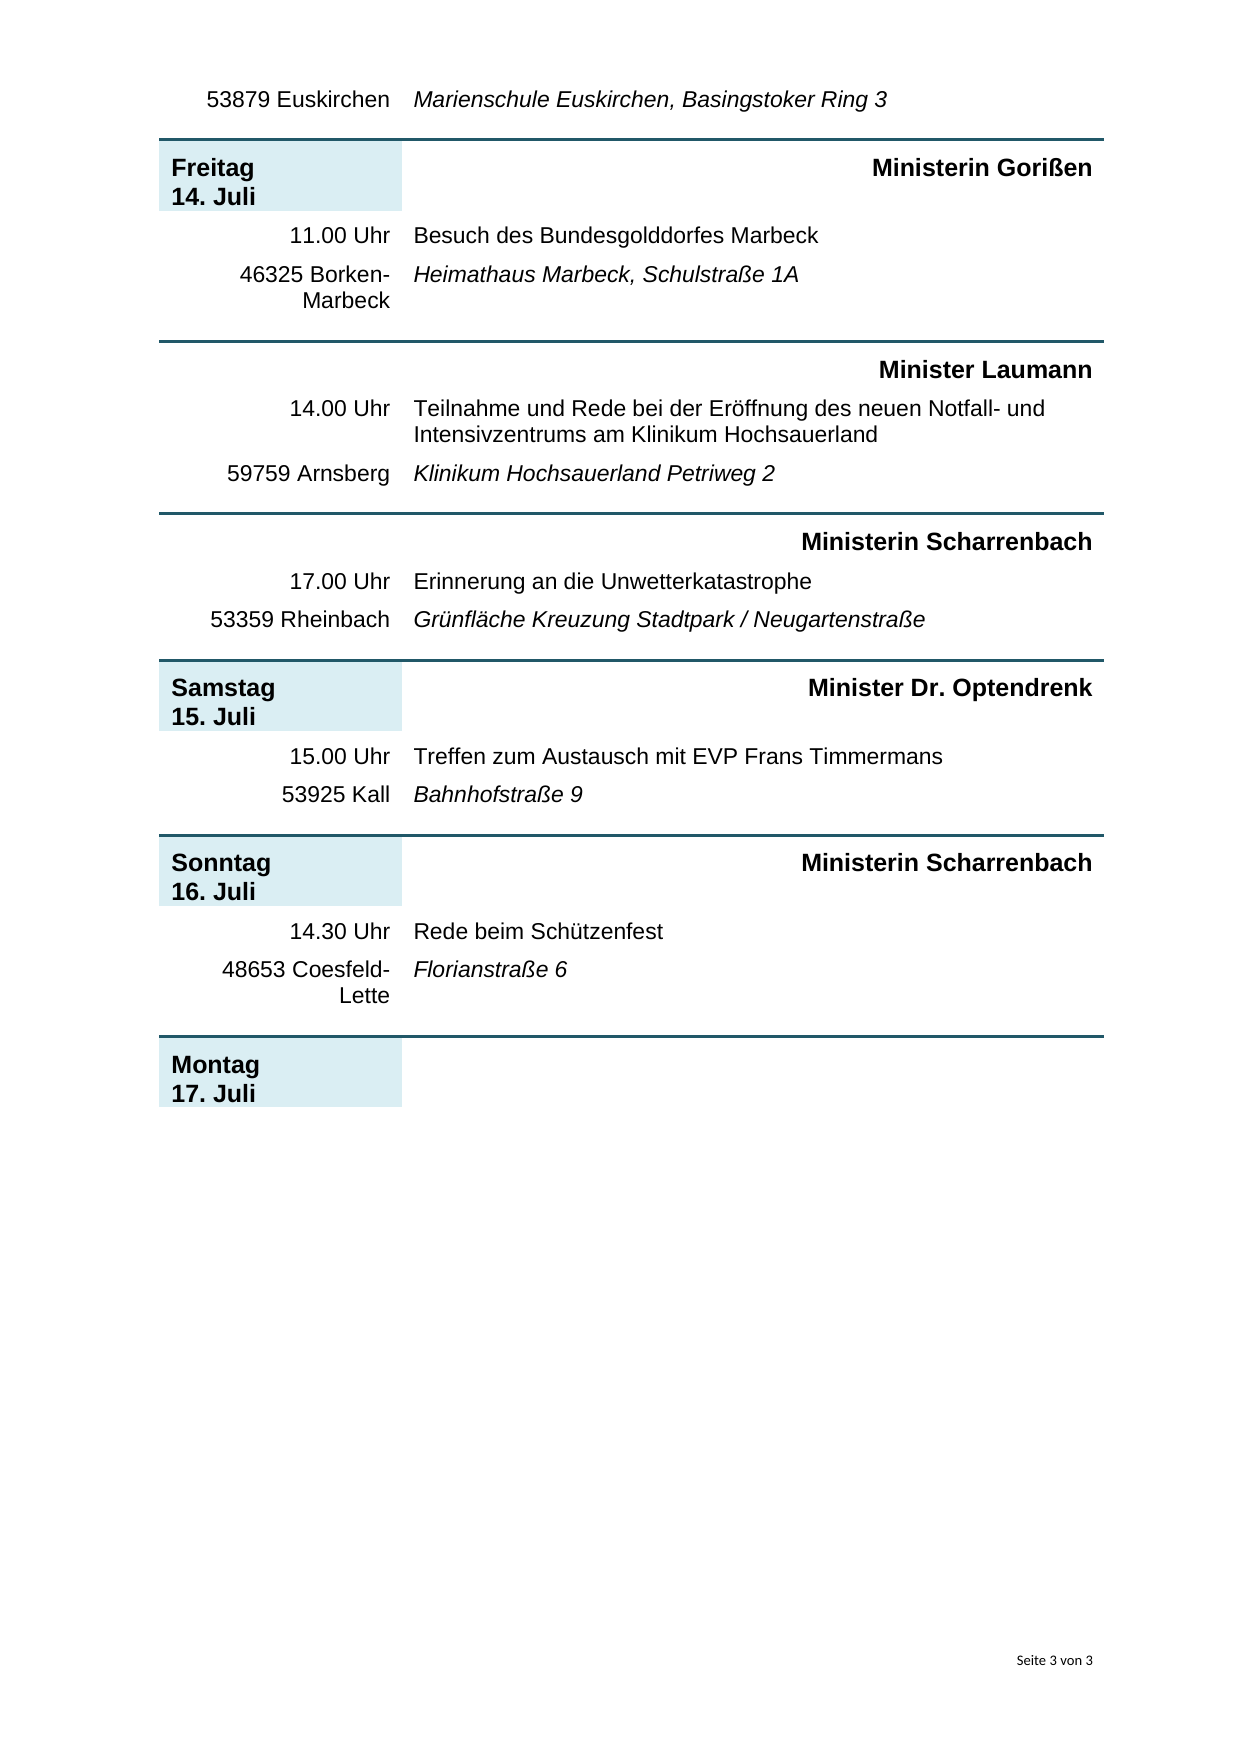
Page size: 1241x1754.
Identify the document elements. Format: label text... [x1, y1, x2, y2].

table_cell 59759 Arnsberg [159, 448, 402, 486]
table_header Sonntag 16. Juli [159, 837, 402, 906]
table_cell 11.00 Uhr [159, 211, 402, 249]
table_header Freitag 14. Juli [159, 141, 402, 211]
table_cell 17.00 Uhr [159, 556, 402, 594]
table_cell 14.30 Uhr [159, 906, 402, 944]
table_header Montag 17. Juli [159, 1038, 402, 1107]
table_cell Treffen zum Austausch mit EVP Frans Timmermans [402, 731, 1104, 769]
table_cell 53925 Kall [159, 769, 402, 807]
table_cell Besuch des Bundesgolddorfes Marbeck [402, 211, 1104, 249]
table_cell Klinikum Hochsauerland Petriweg 2 [402, 448, 1104, 486]
table_cell Rede beim Schützenfest [402, 906, 1104, 944]
table_cell Marienschule Euskirchen, Basingstoker Ring 3 [402, 74, 1104, 112]
table_cell Grünfläche Kreuzung Stadtpark / Neugartenstraße [402, 594, 1104, 632]
table_cell 53359 Rheinbach [159, 594, 402, 632]
table_header [402, 1038, 1104, 1107]
table_cell Florianstraße 6 [402, 944, 1104, 1008]
table_cell 48653 Coesfeld-Lette [159, 944, 402, 1008]
table_header Ministerin Gorißen [402, 141, 1104, 211]
table_header [159, 343, 402, 383]
table_cell Bahnhofstraße 9 [402, 769, 1104, 807]
table_cell Heimathaus Marbeck, Schulstraße 1A [402, 249, 1104, 313]
table_cell 53879 Euskirchen [159, 74, 402, 112]
table_header [159, 515, 402, 556]
table_cell 15.00 Uhr [159, 731, 402, 769]
table_cell Erinnerung an die Unwetterkatastrophe [402, 556, 1104, 594]
table_cell 46325 Borken-Marbeck [159, 249, 402, 313]
table_header Minister Laumann [402, 343, 1104, 383]
table_cell Teilnahme und Rede bei der Eröffnung des neuen Notfall- und Intensivzentrums am Klinikum Hochsauerland [402, 383, 1104, 448]
table_header Samstag 15. Juli [159, 662, 402, 731]
table_cell 14.00 Uhr [159, 383, 402, 448]
table_header Minister Dr. Optendrenk [402, 662, 1104, 731]
table_header Ministerin Scharrenbach [402, 515, 1104, 556]
table_header Ministerin Scharrenbach [402, 837, 1104, 906]
